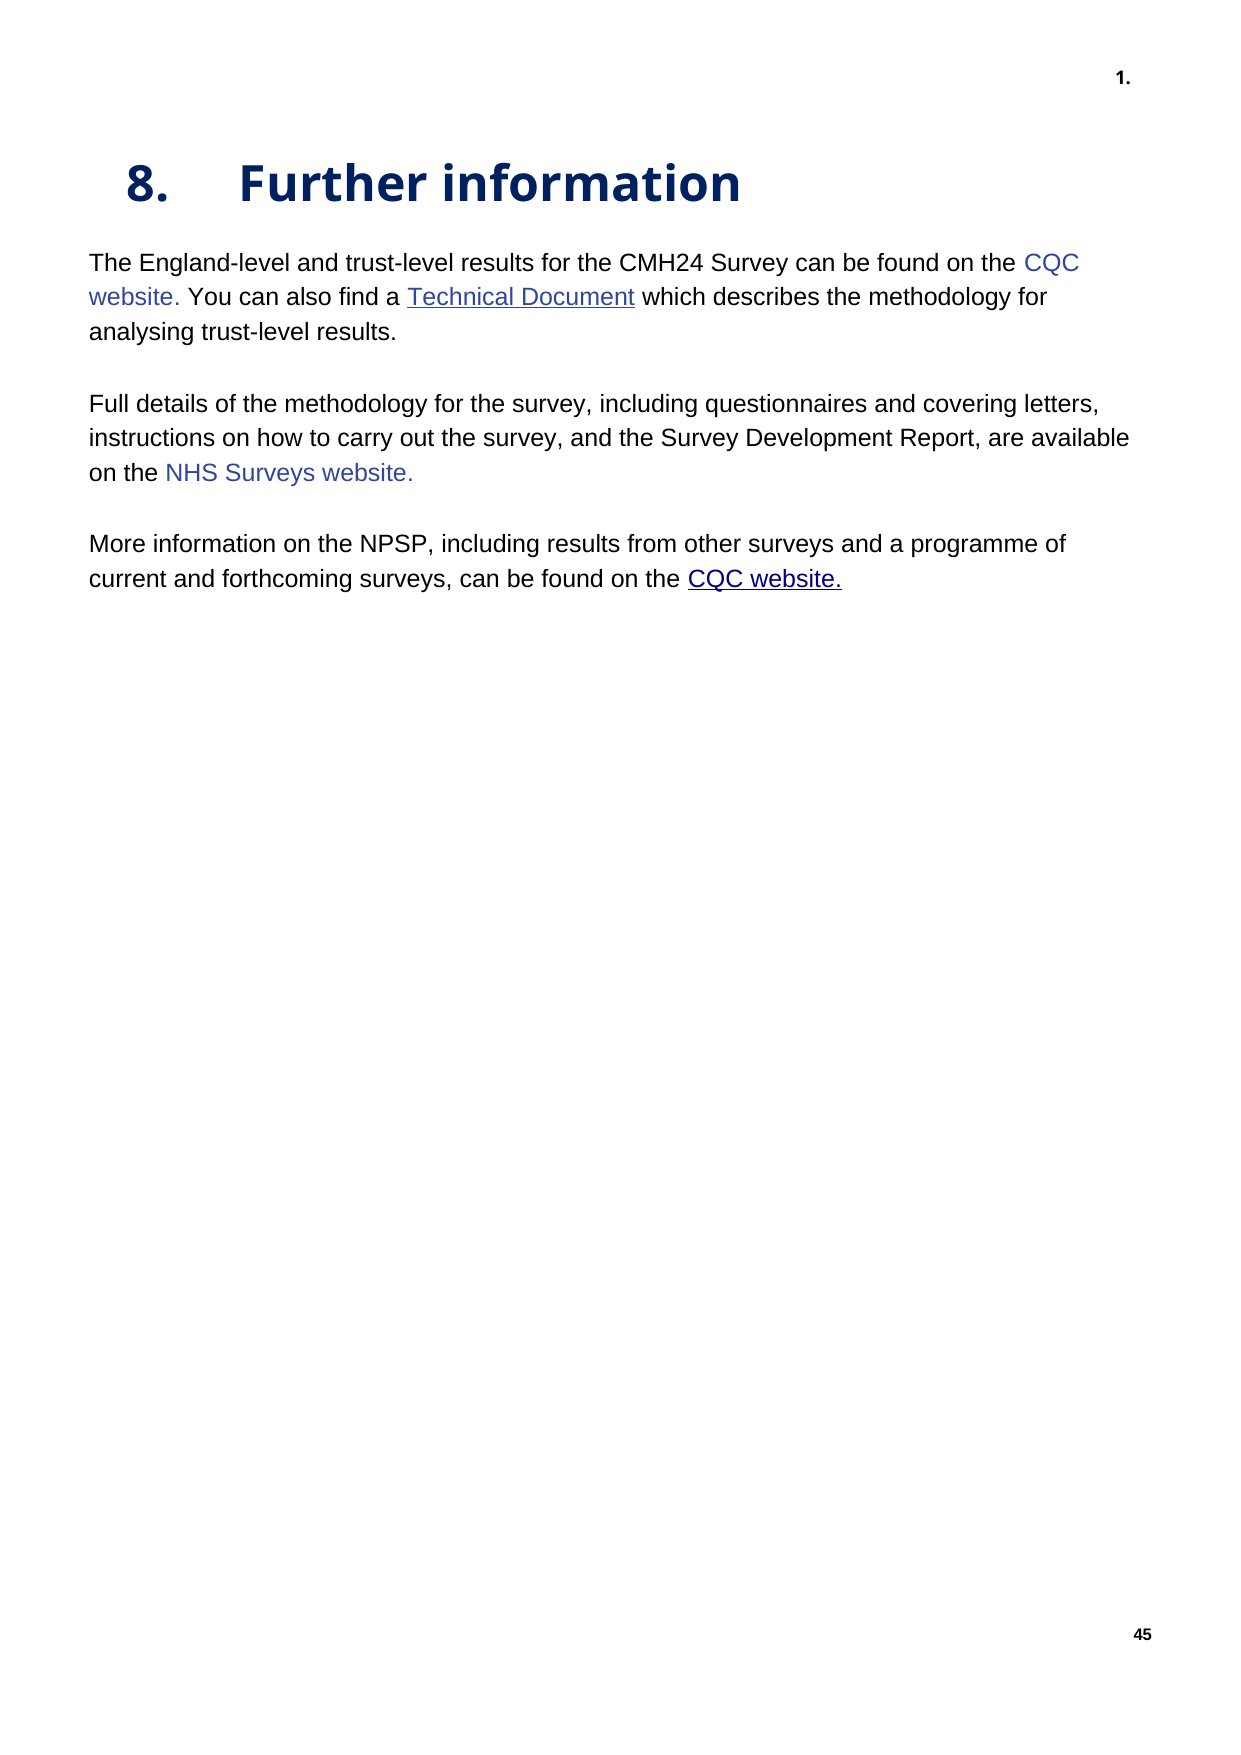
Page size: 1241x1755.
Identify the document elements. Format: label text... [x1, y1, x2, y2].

text Full details of the methodology for the survey, including questionnaires and covering letters, instructions on how to carry out the survey, and the Survey Development Report, are available on the NHS Surveys website. [89, 388, 1152, 486]
text The England-level and trust-level results for the CMH24 Survey can be found on the CQC website. You can also find a Technical Document which describes the methodology for analysing trust-level results. [89, 248, 1152, 345]
subtitle Further information [126, 148, 1152, 216]
text More information on the NPSP, including results from other surveys and a programme of current and forthcoming surveys, can be found on the CQC website. [89, 529, 1152, 593]
